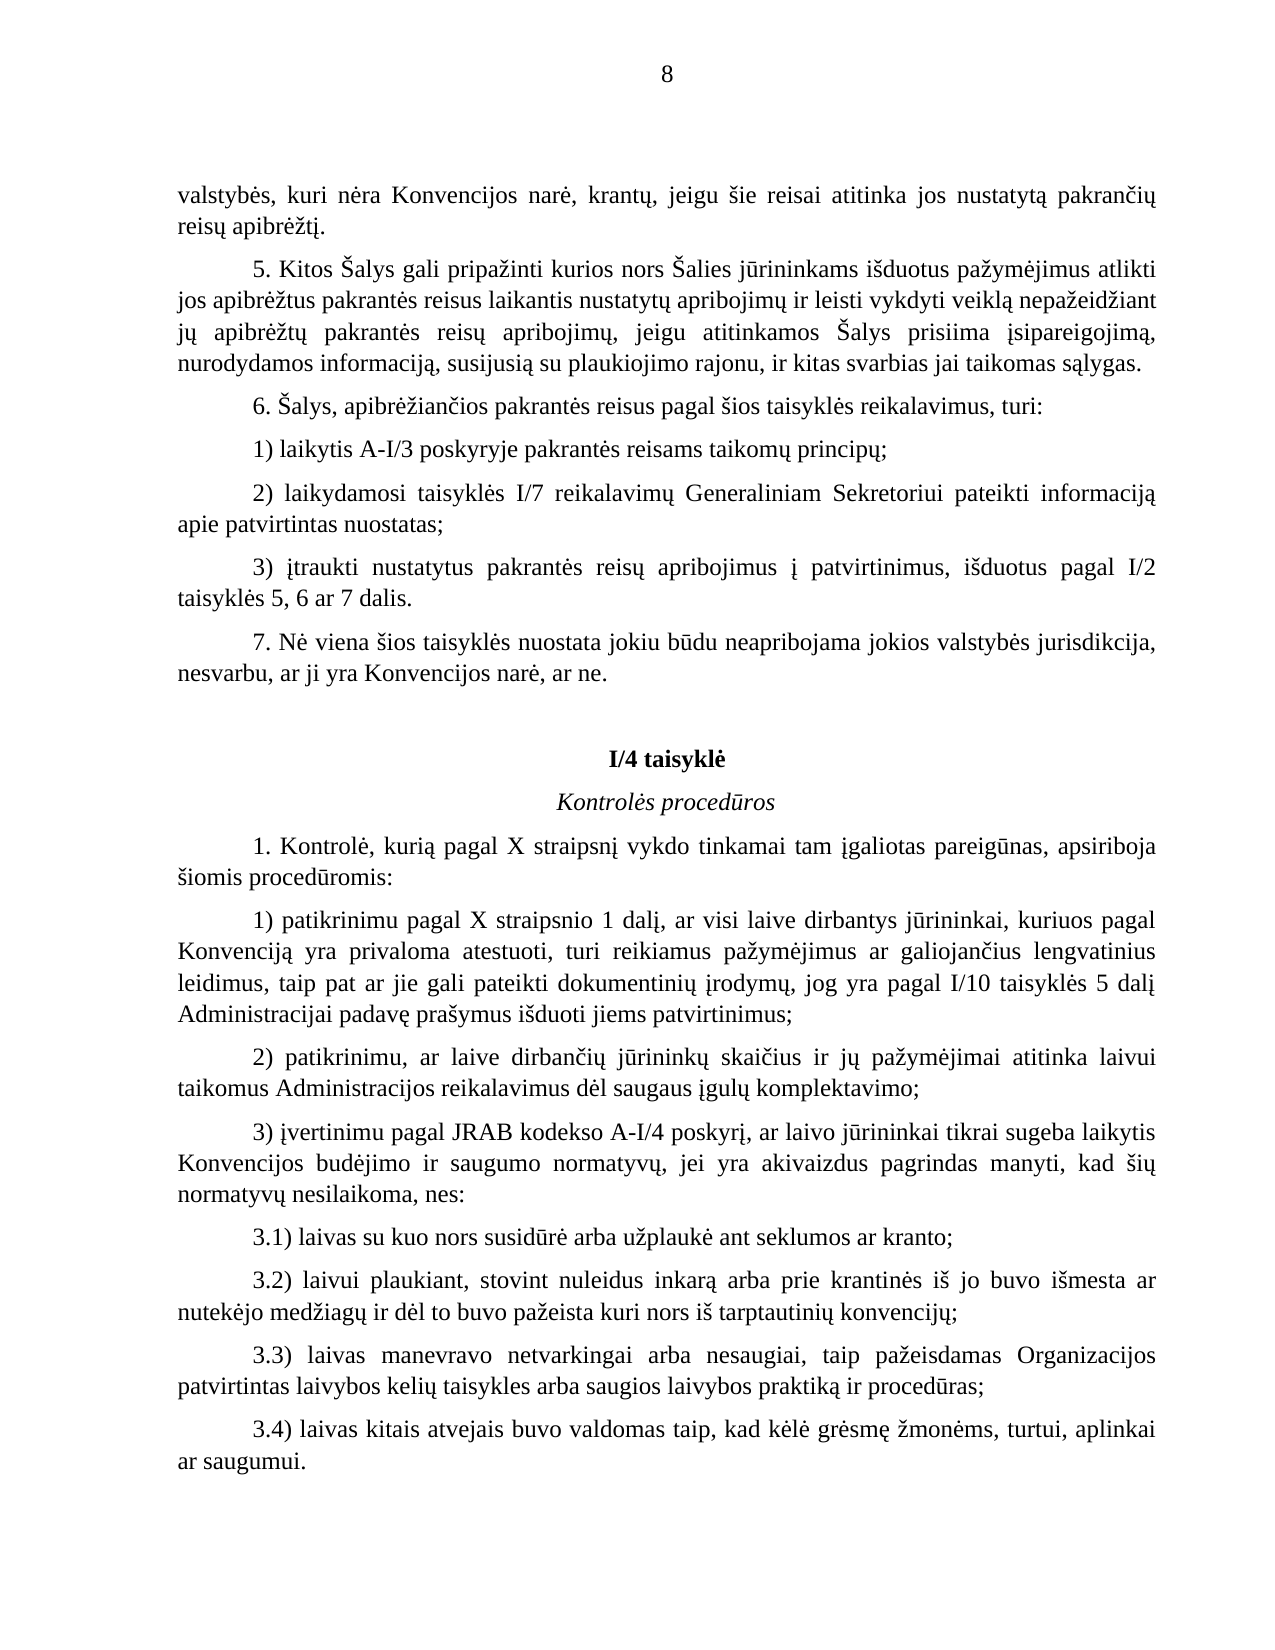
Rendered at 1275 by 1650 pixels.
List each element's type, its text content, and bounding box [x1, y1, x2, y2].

text 3.2) laivui plaukiant, stovint nuleidus inkarą arba prie krantinės iš jo buvo išmesta ar nutekėjo medžiagų ir dėl to buvo pažeista kuri nors iš tarptautinių konvencijų; [177, 1263, 1157, 1326]
text 3) įvertinimu pagal JRAB kodekso A-I/4 poskyrį, ar laivo jūrininkai tikrai sugeba laikytis Konvencijos budėjimo ir saugumo normatyvų, jei yra akivaizdus pagrindas manyti, kad šių normatyvų nesilaikoma, nes: [177, 1114, 1157, 1208]
text 3.3) laivas manevravo netvarkingai arba nesaugiai, taip pažeisdamas Organizacijos patvirtintas laivybos kelių taisykles arba saugios laivybos praktiką ir procedūras; [177, 1338, 1157, 1400]
text 2) patikrinimu, ar laive dirbančių jūrininkų skaičius ir jų pažymėjimai atitinka laivui taikomus Administracijos reikalavimus dėl saugaus įgulų komplektavimo; [177, 1040, 1157, 1102]
text 5. Kitos Šalys gali pripažinti kurios nors Šalies jūrininkams išduotus pažymėjimus atlikti jos apibrėžtus pakrantės reisus laikantis nustatytų apribojimų ir leisti vykdyti veiklą nepažeidžiant jų apibrėžtų pakrantės reisų apribojimų, jeigu atitinkamos Šalys prisiima įsipareigojimą, nurodydamos informaciją, susijusią su plaukiojimo rajonu, ir kitas svarbias jai taikomas sąlygas. [177, 252, 1157, 377]
text 3.4) laivas kitais atvejais buvo valdomas taip, kad kėlė grėsmę žmonėms, turtui, aplinkai ar saugumui. [177, 1412, 1157, 1474]
text 1) patikrinimu pagal X straipsnio 1 dalį, ar visi laive dirbantys jūrininkai, kuriuos pagal Konvenciją yra privaloma atestuoti, turi reikiamus pažymėjimus ar galiojančius lengvatinius leidimus, taip pat ar jie gali pateikti dokumentinių įrodymų, jog yra pagal I/10 taisyklės 5 dalį Administracijai padavę prašymus išduoti jiems patvirtinimus; [177, 903, 1157, 1028]
text 1. Kontrolė, kurią pagal X straipsnį vykdo tinkamai tam įgaliotas pareigūnas, apsiriboja šiomis procedūromis: [177, 828, 1157, 891]
text valstybės, kuri nėra Konvencijos narė, krantų, jeigu šie reisai atitinka jos nustatytą pakrančių reisų apibrėžtį. [177, 177, 1157, 240]
text 2) laikydamosi taisyklės I/7 reikalavimų Generaliniam Sekretoriui pateikti informaciją apie patvirtintas nuostatas; [177, 475, 1157, 538]
text Kontrolės procedūros [177, 785, 1157, 816]
text 3) įtraukti nustatytus pakrantės reisų apribojimus į patvirtinimus, išduotus pagal I/2 taisyklės 5, 6 ar 7 dalis. [177, 549, 1157, 612]
text 6. Šalys, apibrėžiančios pakrantės reisus pagal šios taisyklės reikalavimus, turi: [177, 389, 1157, 420]
text 7. Nė viena šios taisyklės nuostata jokiu būdu neapribojama jokios valstybės jurisdikcija, nesvarbu, ar ji yra Konvencijos narė, ar ne. [177, 624, 1157, 687]
text I/4 taisyklė [177, 742, 1157, 773]
text 1) laikytis A-I/3 poskyryje pakrantės reisams taikomų principų; [177, 432, 1157, 463]
text 3.1) laivas su kuo nors susidūrė arba užplaukė ant seklumos ar kranto; [177, 1220, 1157, 1251]
